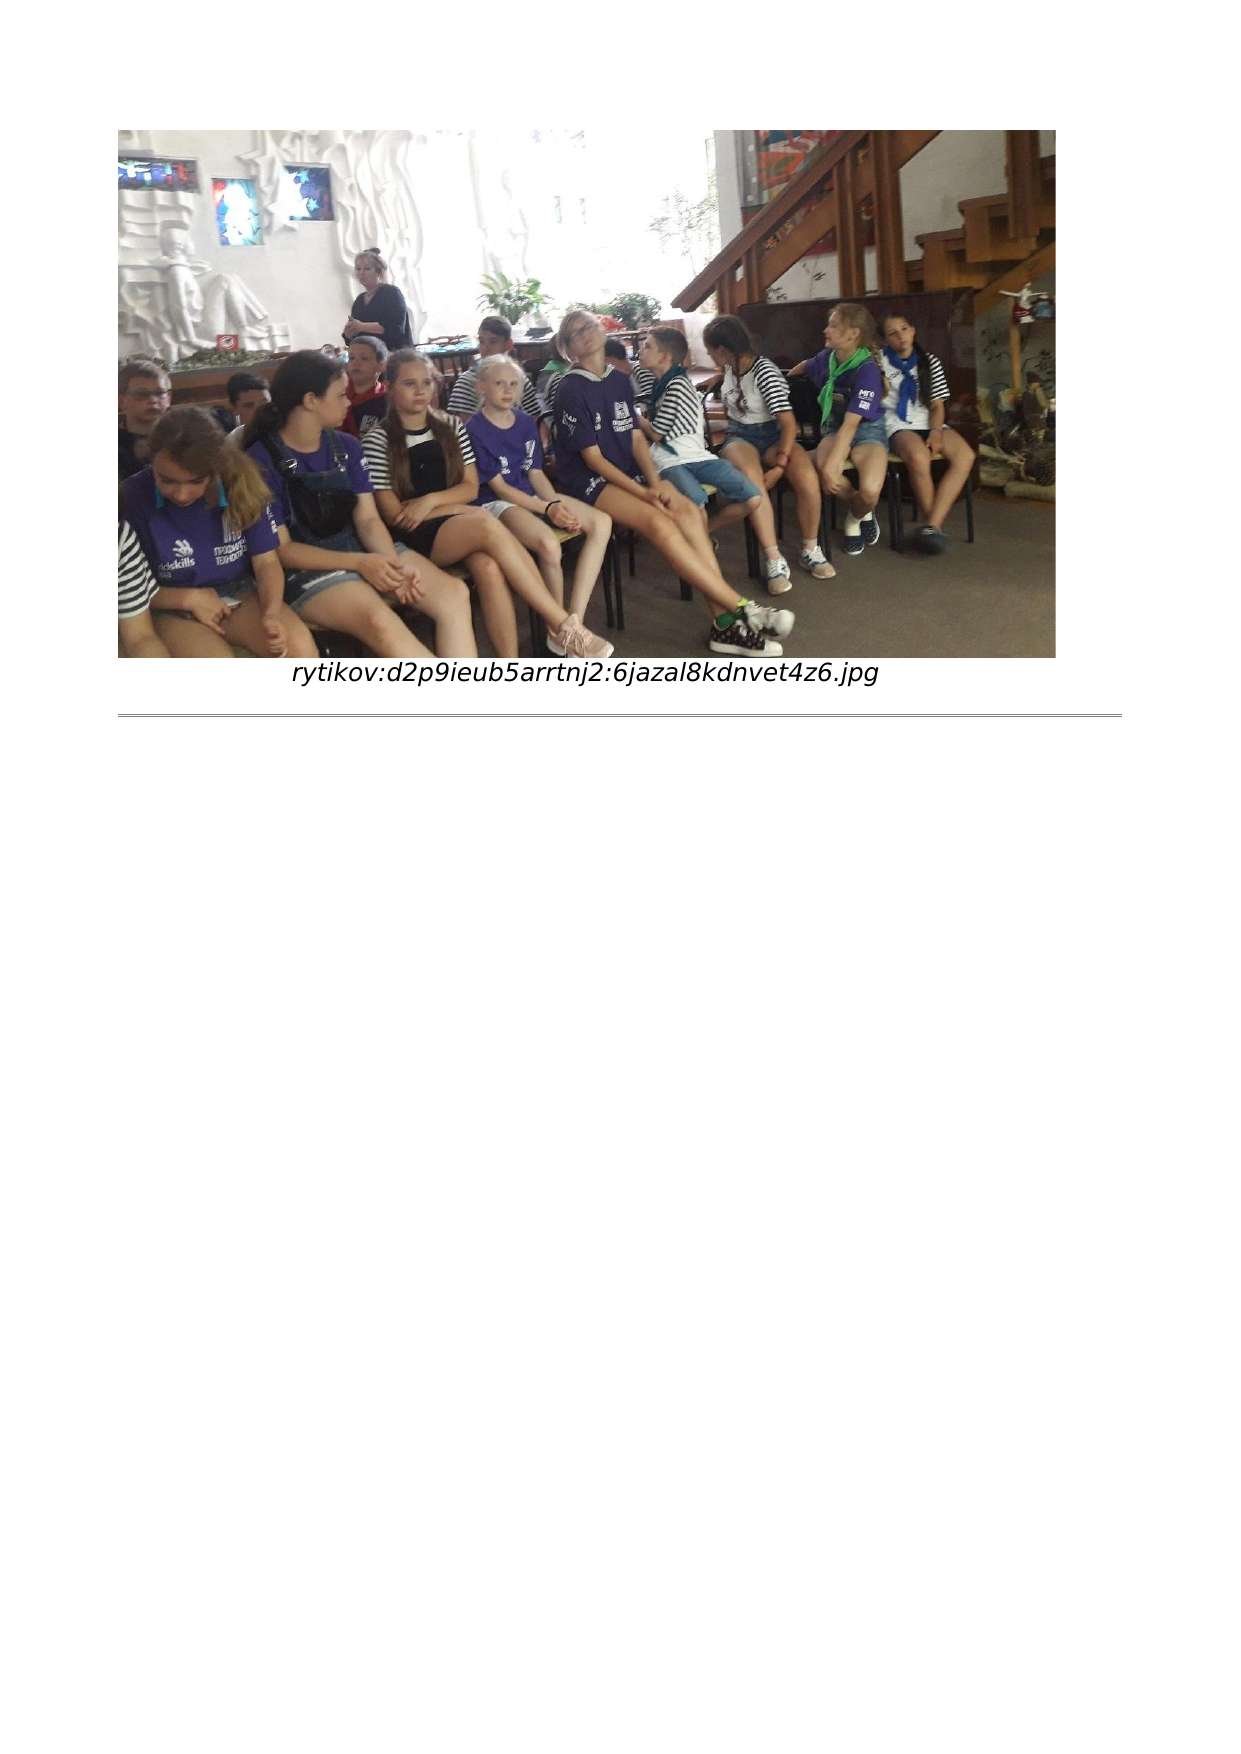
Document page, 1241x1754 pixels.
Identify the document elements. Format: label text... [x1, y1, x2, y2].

picture [118, 130, 1056, 658]
text rytikov:d2p9ieub5arrtnj2:6jazal8kdnvet4z6.jpg [118, 658, 1056, 687]
